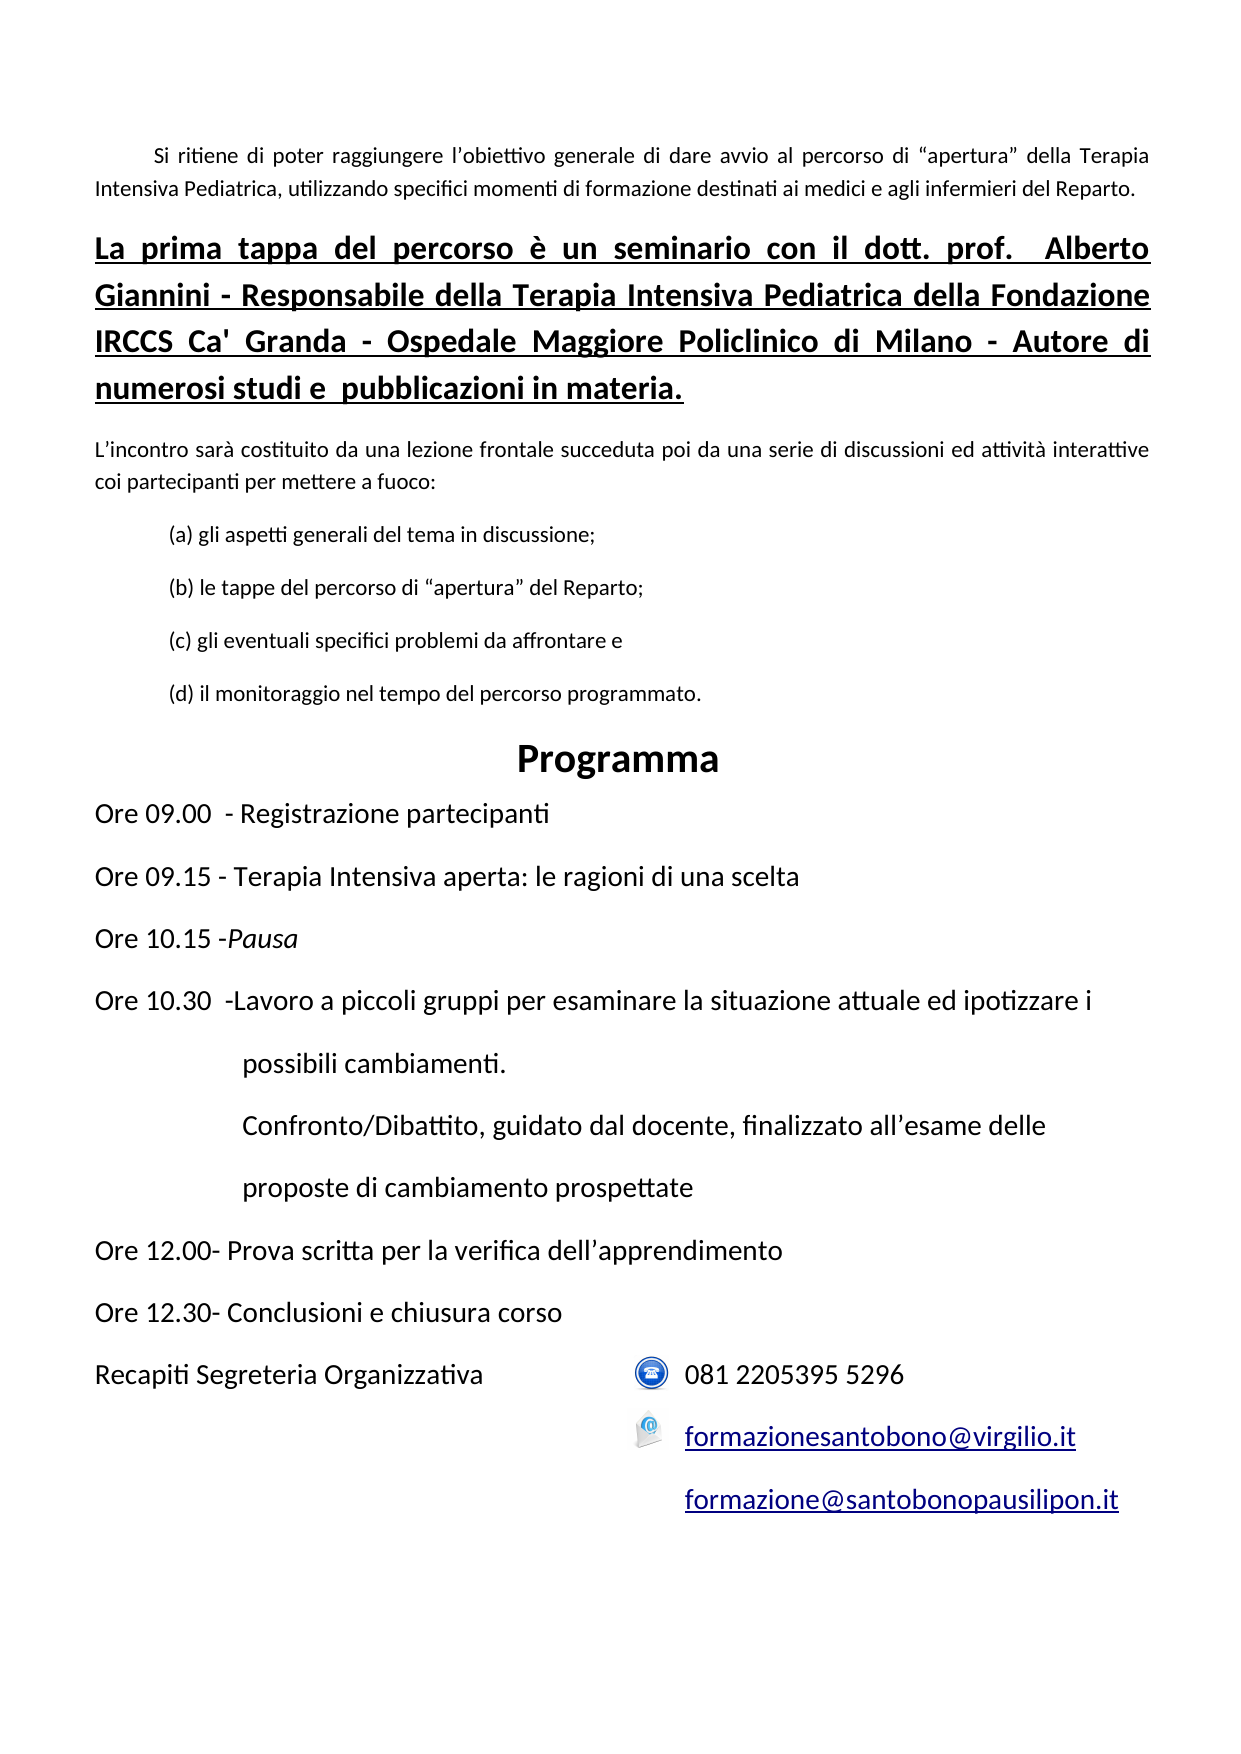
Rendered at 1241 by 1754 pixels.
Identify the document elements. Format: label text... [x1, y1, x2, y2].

list (b) le tappe del percorso di “apertura” del Reparto; [94, 573, 1152, 601]
text Ore 12.00- Prova scritta per la verifica dell’apprendimento [94, 1232, 1152, 1267]
picture [627, 1408, 669, 1450]
text Confronto/Dibattito, guidato dal docente, finalizzato all’esame delle [94, 1107, 1152, 1143]
text possibili cambiamenti. [94, 1045, 1152, 1080]
picture [633, 1355, 669, 1391]
text Recapiti Segreteria Organizzativa 081 2205395 5296 [94, 1356, 1152, 1392]
text Ore 09.00 - Registrazione partecipanti [94, 796, 1152, 831]
text proposte di cambiamento prospettate [94, 1169, 1152, 1205]
text Ore 09.15 - Terapia Intensiva aperta: le ragioni di una scelta [94, 858, 1152, 893]
text formazionesantobono@virgilio.it formazione@santobonopausilipon.it [94, 1418, 1152, 1516]
text Programma [94, 732, 1152, 783]
list Si ritiene di poter raggiungere l’obiettivo generale di dare avvio al percorso di “apertura” della Terapia Intensiva Pediatrica, utilizzando specifici momenti di formazione destinati ai medici e agli infermieri del Reparto. [94, 142, 1152, 202]
text Ore 12.30- Conclusioni e chiusura corso [94, 1294, 1152, 1329]
text Ore 10.15 -Pausa [94, 920, 1152, 956]
list (a) gli aspetti generali del tema in discussione; [94, 520, 1152, 548]
text Ore 10.30 -Lavoro a piccoli gruppi per esaminare la situazione attuale ed ipotizzare i [94, 982, 1152, 1018]
list (c) gli eventuali specifici problemi da affrontare e [94, 626, 1152, 654]
list L’incontro sarà costituito da una lezione frontale succeduta poi da una serie di discussioni ed attività interattive coi partecipanti per mettere a fuoco: [94, 435, 1152, 495]
list (d) il monitoraggio nel tempo del percorso programmato. [94, 679, 1152, 707]
list La prima tappa del percorso è un seminario con il dott. prof. Alberto Giannini - Responsabile della Terapia Intensiva Pediatrica della Fondazione IRCCS Ca' Granda - Ospedale Maggiore Policlinico di Milano - Autore di numerosi studi e pubblicazioni in materia. [94, 227, 1152, 408]
